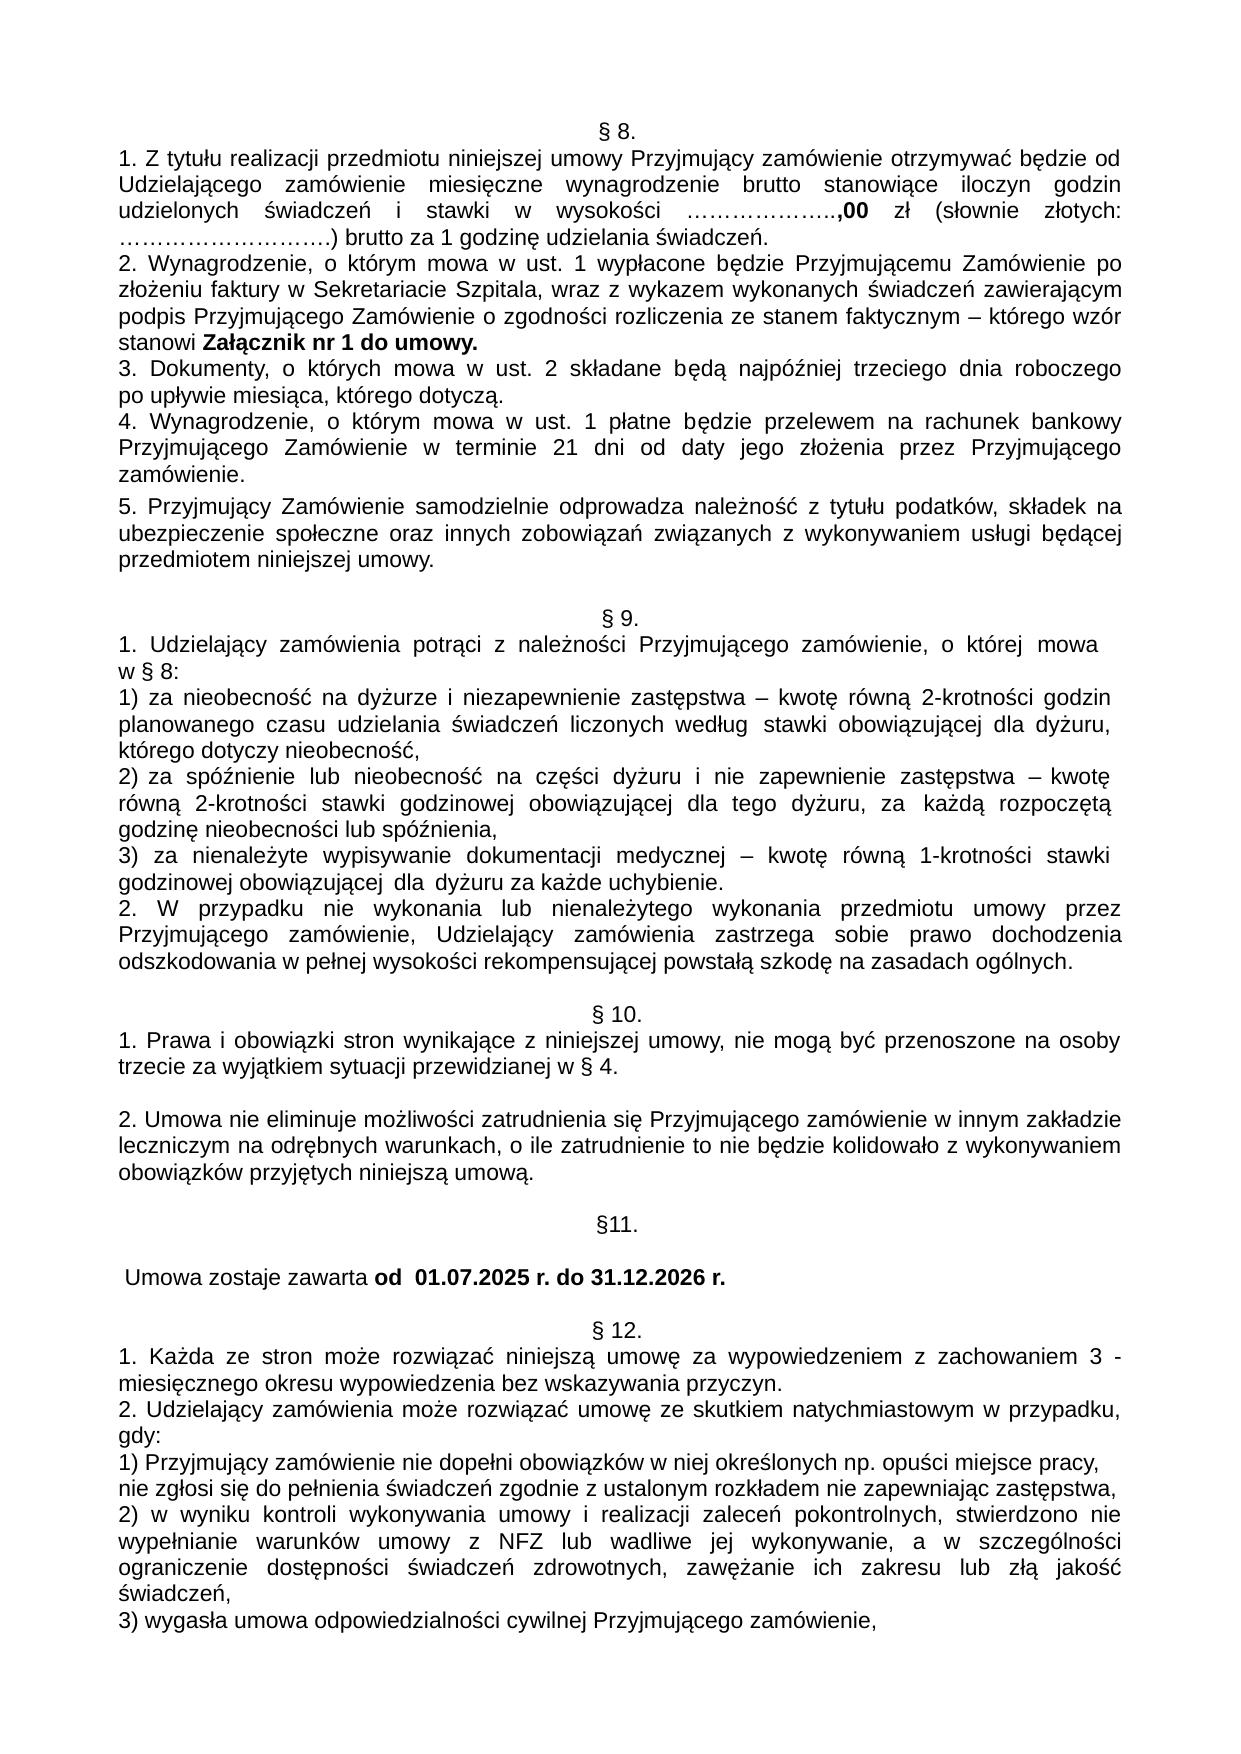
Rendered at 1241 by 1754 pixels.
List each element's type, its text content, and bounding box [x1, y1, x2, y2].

text 2. W przypadku nie wykonania lub nienależytego wykonania przedmiotu umowy przez Przyjmującego zamówienie, Udzielający zamówienia zastrzega sobie prawo dochodzenia odszkodowania w pełnej wysokości rekompensującej powstałą szkodę na zasadach ogólnych. [118, 895, 1122, 974]
text Umowa zostaje zawarta od 01.07.2025 r. do 31.12.2026 r. [118, 1264, 1122, 1290]
text 1) za nieobecność na dyżurze i niezapewnienie zastępstwa – kwotę równą 2-krotności godzin planowanego czasu udzielania świadczeń liczonych według stawki obowiązującej dla dyżuru, którego dotyczy nieobecność, [118, 684, 1111, 763]
text 1) Przyjmujący zamówienie nie dopełni obowiązków w niej określonych np. opuści miejsce pracy, [118, 1448, 1122, 1475]
text 3. Dokumenty, o których mowa w ust. 2 składane będą najpóźniej trzeciego dnia roboczego po upływie miesiąca, którego dotyczą. [118, 355, 1122, 408]
text § 9. [118, 605, 1122, 631]
text § 12. [118, 1317, 1122, 1343]
text nie zgłosi się do pełnienia świadczeń zgodnie z ustalonym rozkładem nie zapewniając zastępstwa, [118, 1475, 1122, 1501]
text 2) za spóźnienie lub nieobecność na części dyżuru i nie zapewnienie zastępstwa – kwotę równą 2-krotności stawki godzinowej obowiązującej dla tego dyżuru, za każdą rozpoczętą godzinę nieobecności lub spóźnienia, [118, 763, 1111, 842]
text 3) wygasła umowa odpowiedzialności cywilnej Przyjmującego zamówienie, [118, 1607, 1122, 1633]
text 1. Prawa i obowiązki stron wynikające z niniejszej umowy, nie mogą być przenoszone na osoby trzecie za wyjątkiem sytuacji przewidzianej w § 4. [118, 1027, 1122, 1079]
text §11. [118, 1211, 1122, 1238]
text 1. Z tytułu realizacji przedmiotu niniejszej umowy Przyjmujący zamówienie otrzymywać będzie od Udzielającego zamówienie miesięczne wynagrodzenie brutto stanowiące iloczyn godzin udzielonych świadczeń i stawki w wysokości ………………..,00 zł (słownie złotych: ……………………….) brutto za 1 godzinę udzielania świadczeń. [118, 144, 1122, 250]
text 5. Przyjmujący Zamówienie samodzielnie odprowadza należność z tytułu podatków, składek na ubezpieczenie społeczne oraz innych zobowiązań związanych z wykonywaniem usługi będącej przedmiotem niniejszej umowy. [118, 493, 1122, 572]
text 1. Każda ze stron może rozwiązać niniejszą umowę za wypowiedzeniem z zachowaniem 3 -miesięcznego okresu wypowiedzenia bez wskazywania przyczyn. [118, 1343, 1122, 1396]
text 1. Udzielający zamówienia potrąci z należności Przyjmującego zamówienie, o której mowa w § 8: [118, 631, 1111, 684]
text 4. Wynagrodzenie, o którym mowa w ust. 1 płatne będzie przelewem na rachunek bankowy Przyjmującego Zamówienie w terminie 21 dni od daty jego złożenia przez Przyjmującego zamówienie. [118, 408, 1122, 487]
text 3) za nienależyte wypisywanie dokumentacji medycznej – kwotę równą 1-krotności stawki godzinowej obowiązującej dla dyżuru za każde uchybienie. [118, 842, 1111, 895]
text 2) w wyniku kontroli wykonywania umowy i realizacji zaleceń pokontrolnych, stwierdzono nie wypełnianie warunków umowy z NFZ lub wadliwe jej wykonywanie, a w szczególności ograniczenie dostępności świadczeń zdrowotnych, zawężanie ich zakresu lub złą jakość świadczeń, [118, 1501, 1122, 1607]
text 2. Wynagrodzenie, o którym mowa w ust. 1 wypłacone będzie Przyjmującemu Zamówienie po złożeniu faktury w Sekretariacie Szpitala, wraz z wykazem wykonanych świadczeń zawierającym podpis Przyjmującego Zamówienie o zgodności rozliczenia ze stanem faktycznym – którego wzór stanowi Załącznik nr 1 do umowy. [118, 250, 1122, 355]
text § 10. [118, 1001, 1122, 1027]
text § 8. [118, 118, 1122, 144]
text 2. Umowa nie eliminuje możliwości zatrudnienia się Przyjmującego zamówienie w innym zakładzie leczniczym na odrębnych warunkach, o ile zatrudnienie to nie będzie kolidowało z wykonywaniem obowiązków przyjętych niniejszą umową. [118, 1106, 1122, 1185]
text 2. Udzielający zamówienia może rozwiązać umowę ze skutkiem natychmiastowym w przypadku, gdy: [118, 1396, 1122, 1448]
